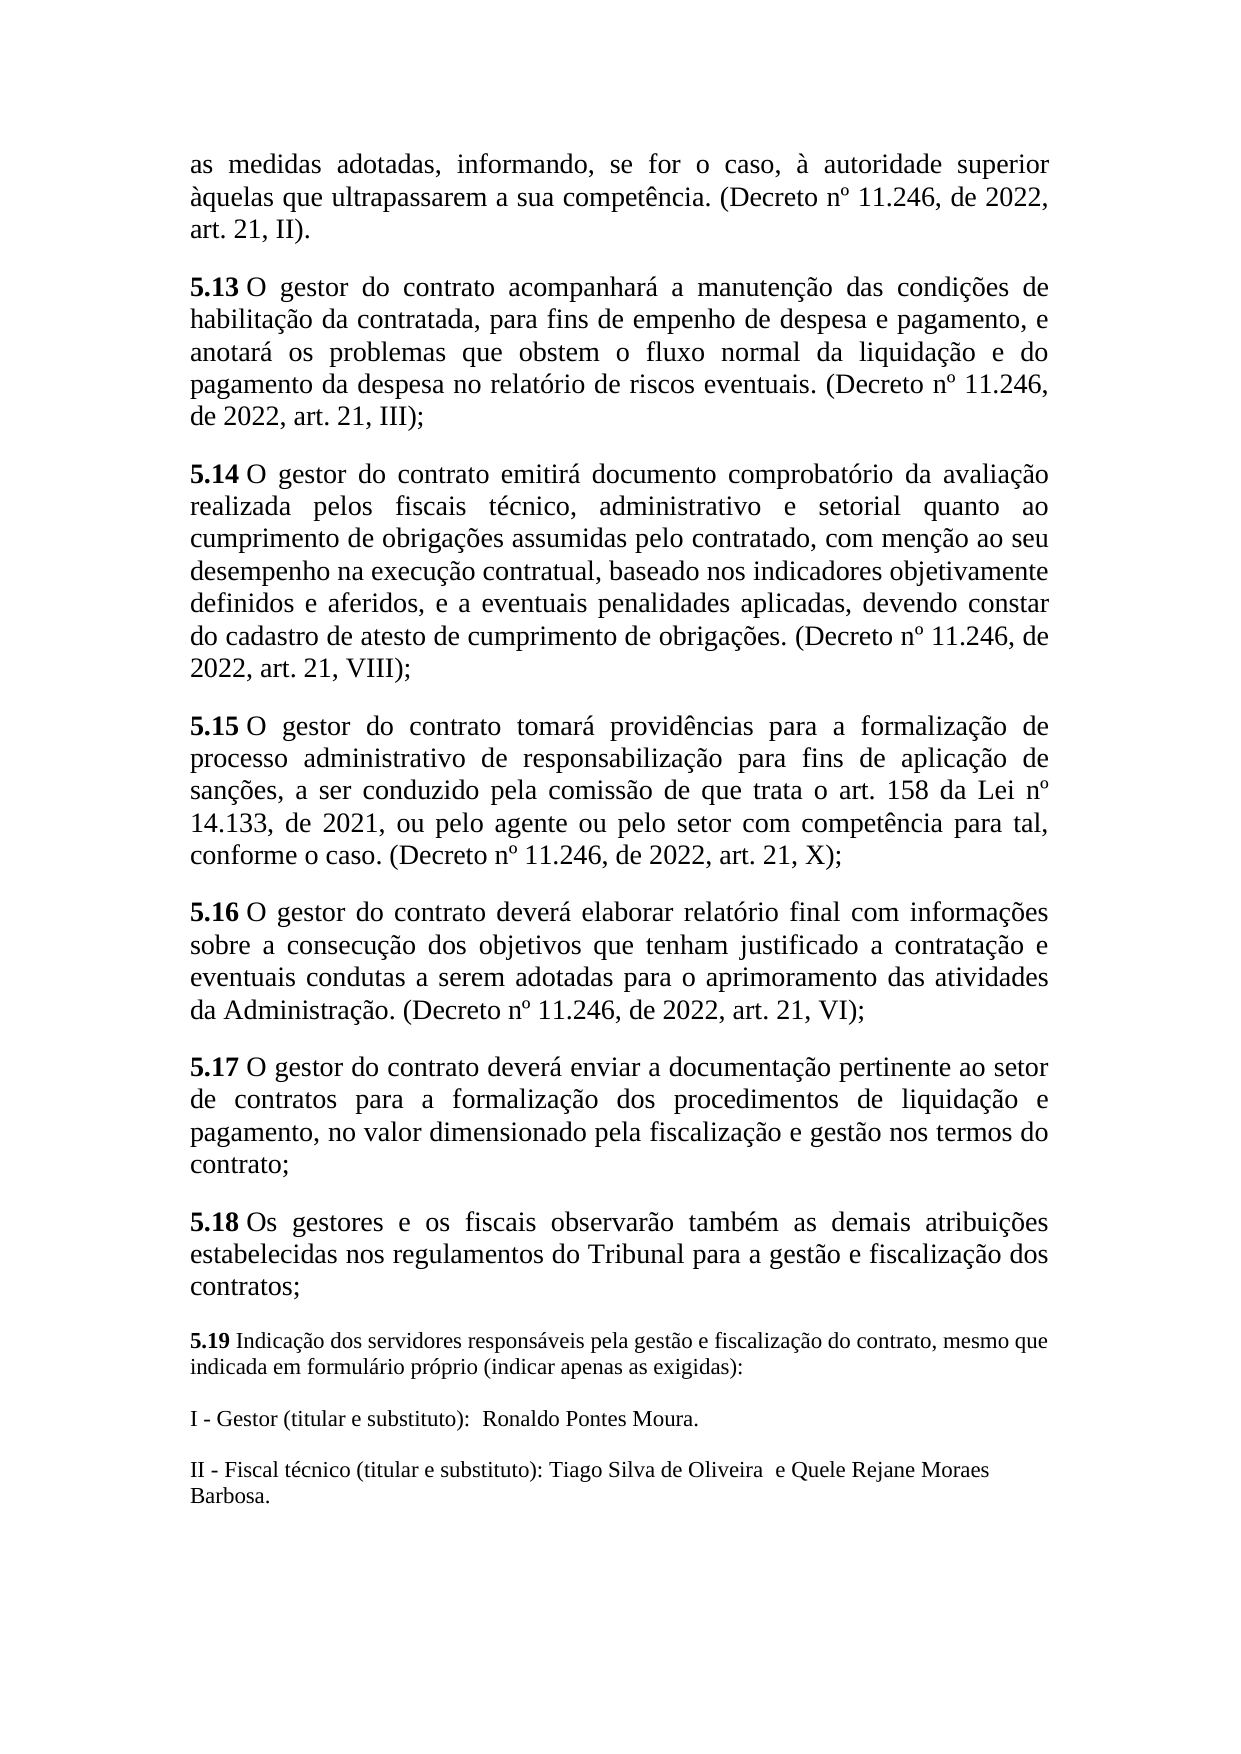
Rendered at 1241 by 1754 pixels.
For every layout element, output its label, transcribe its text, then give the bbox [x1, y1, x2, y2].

text 5.16 O gestor do contrato deverá elaborar relatório final com informações sobre a consecução dos objetivos que tenham justificado a contratação e eventuais condutas a serem adotadas para o aprimoramento das atividades da Administração. (Decreto nº 11.246, de 2022, art. 21, VI); [190, 896, 1051, 1025]
text 5.17 O gestor do contrato deverá enviar a documentação pertinente ao setor de contratos para a formalização dos procedimentos de liquidação e pagamento, no valor dimensionado pela fiscalização e gestão nos termos do contrato; [190, 1050, 1051, 1180]
text II - Fiscal técnico (titular e substituto): Tiago Silva de Oliveira e Quele Rejane Moraes Barbosa. [190, 1456, 1051, 1509]
text 5.13 O gestor do contrato acompanhará a manutenção das condições de habilitação da contratada, para fins de empenho de despesa e pagamento, e anotará os problemas que obstem o fluxo normal da liquidação e do pagamento da despesa no relatório de riscos eventuais. (Decreto nº 11.246, de 2022, art. 21, III); [190, 270, 1051, 432]
text 5.18 Os gestores e os fiscais observarão também as demais atribuições estabelecidas nos regulamentos do Tribunal para a gestão e fiscalização dos contratos; [190, 1205, 1051, 1302]
text 5.15 O gestor do contrato tomará providências para a formalização de processo administrativo de responsabilização para fins de aplicação de sanções, a ser conduzido pela comissão de que trata o art. 158 da Lei nº 14.133, de 2021, ou pelo agente ou pelo setor com competência para tal, conforme o caso. (Decreto nº 11.246, de 2022, art. 21, X); [190, 708, 1051, 871]
text as medidas adotadas, informando, se for o caso, à autoridade superior àquelas que ultrapassarem a sua competência. (Decreto nº 11.246, de 2022, art. 21, II). [190, 148, 1051, 245]
text 5.14 O gestor do contrato emitirá documento comprobatório da avaliação realizada pelos fiscais técnico, administrativo e setorial quanto ao cumprimento de obrigações assumidas pelo contratado, com menção ao seu desempenho na execução contratual, baseado nos indicadores objetivamente definidos e aferidos, e a eventuais penalidades aplicadas, devendo constar do cadastro de atesto de cumprimento de obrigações. (Decreto nº 11.246, de 2022, art. 21, VIII); [190, 457, 1051, 683]
text 5.19 Indicação dos servidores responsáveis pela gestão e fiscalização do contrato, mesmo que indicada em formulário próprio (indicar apenas as exigidas): [190, 1327, 1051, 1379]
text I - Gestor (titular e substituto): Ronaldo Pontes Moura. [190, 1404, 1051, 1431]
